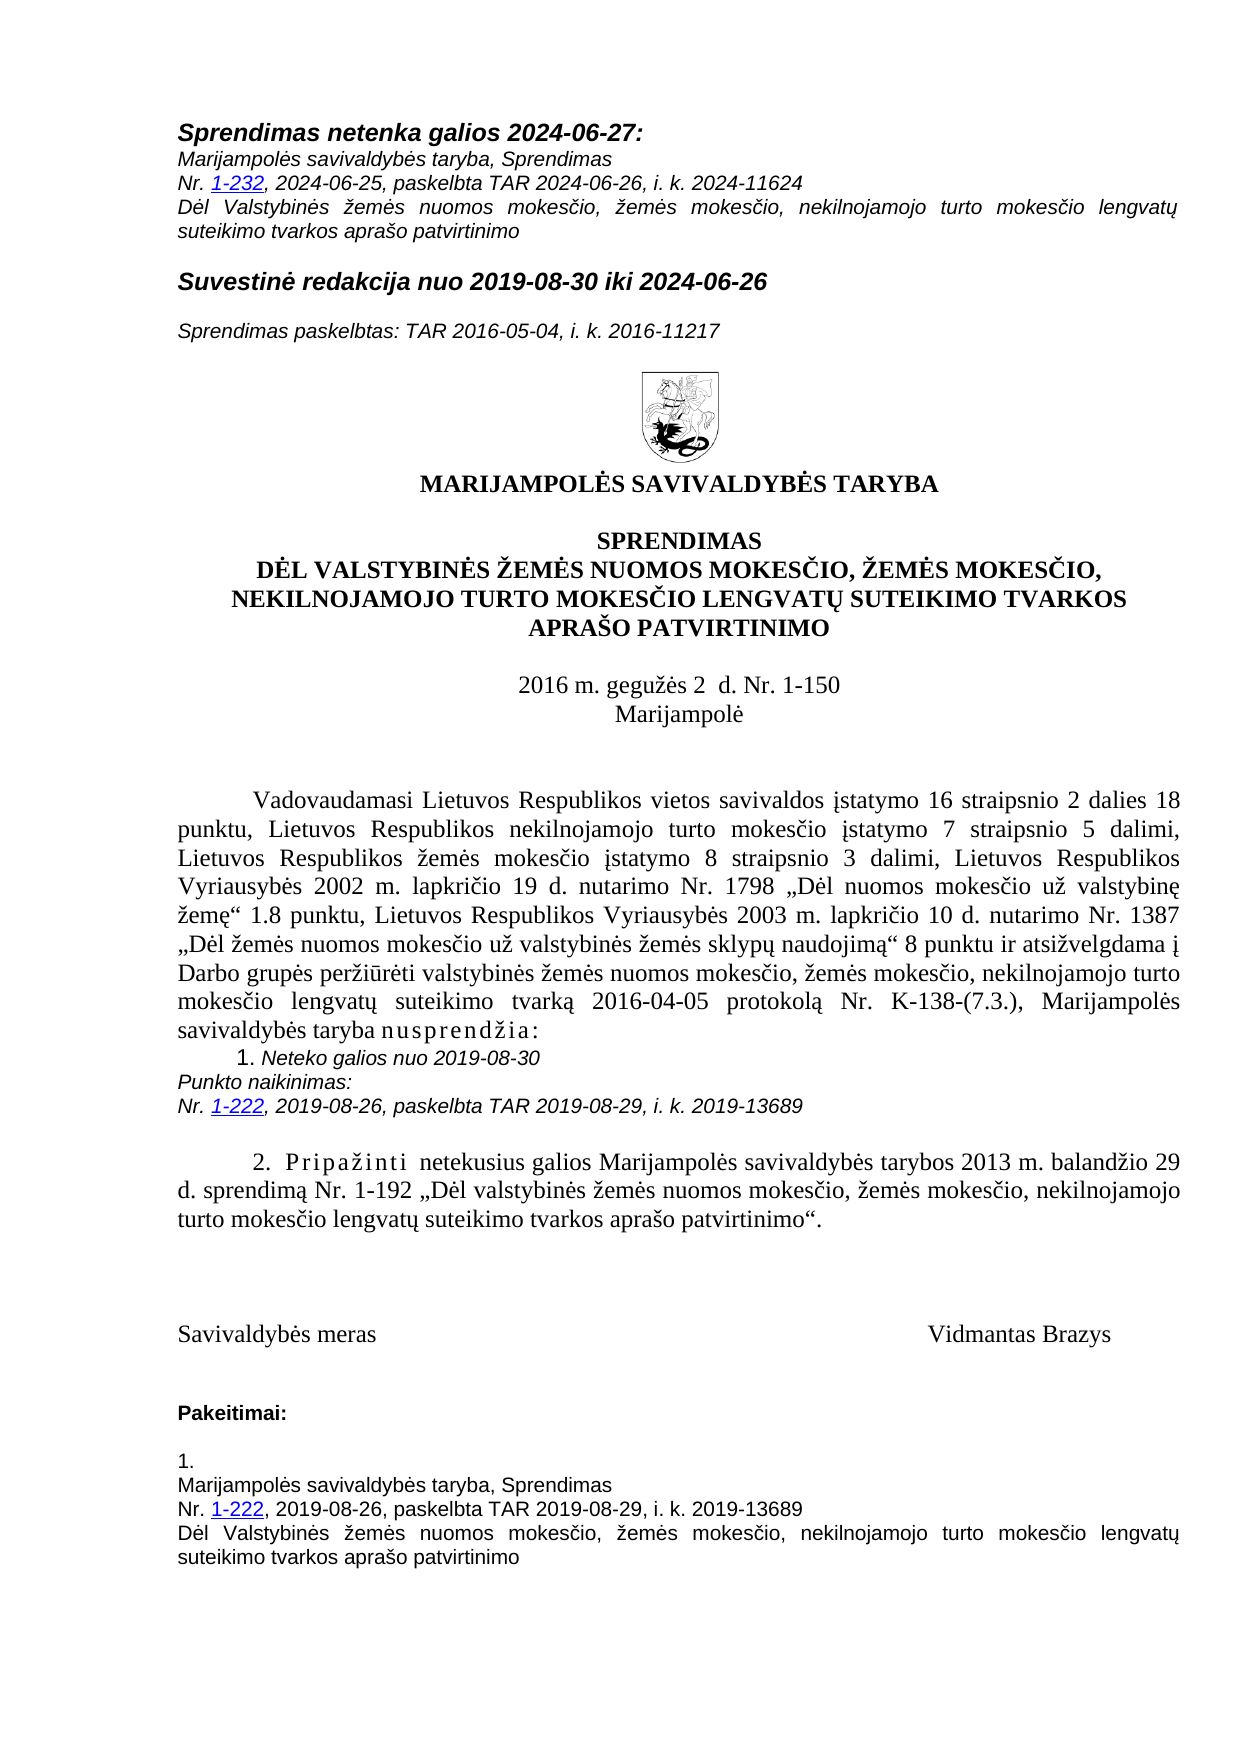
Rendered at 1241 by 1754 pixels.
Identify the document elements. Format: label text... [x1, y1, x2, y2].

text Dėl Valstybinės žemės nuomos mokesčio, žemės mokesčio, nekilnojamojo turto mokesčio lengvatų suteikimo tvarkos aprašo patvirtinimo [177, 1521, 1181, 1568]
text 1. [177, 1449, 1181, 1473]
text Nr. 1-222, 2019-08-26, paskelbta TAR 2019-08-29, i. k. 2019-13689 [177, 1094, 1181, 1118]
text Nr. 1-222, 2019-08-26, paskelbta TAR 2019-08-29, i. k. 2019-13689 [177, 1497, 1181, 1521]
text Punkto naikinimas: [177, 1070, 1181, 1094]
text Nr. 1-232, 2024-06-25, paskelbta TAR 2024-06-26, i. k. 2024-11624 [177, 171, 1181, 195]
text 2016 m. gegužės 2 d. Nr. 1-150 [177, 670, 1181, 699]
text 2. Pripažinti netekusius galios Marijampolės savivaldybės tarybos 2013 m. balandžio 29 d. sprendimą Nr. 1-192 „Dėl valstybinės žemės nuomos mokesčio, žemės mokesčio, nekilnojamojo turto mokesčio lengvatų suteikimo tvarkos aprašo patvirtinimo“. [177, 1147, 1181, 1233]
text Pakeitimai: [177, 1401, 1181, 1425]
text Sprendimas paskelbtas: TAR 2016-05-04, i. k. 2016-11217 [177, 319, 1181, 343]
text MARIJAMPOLĖS SAVIVALDYBĖS TARYBA [177, 469, 1181, 498]
text Savivaldybės meras Vidmantas Brazys [177, 1319, 1181, 1348]
text Marijampolė [177, 699, 1181, 728]
text DĖL VALSTYBINĖS ŽEMĖS NUOMOS MOKESČIO, ŽEMĖS MOKESČIO, NEKILNOJAMOJO TURTO MOKESČIO LENGVATŲ SUTEIKIMO TVARKOS APRAŠO PATVIRTINIMO [177, 555, 1181, 641]
text 1. Neteko galios nuo 2019-08-30 [177, 1044, 1181, 1070]
text Suvestinė redakcija nuo 2019-08-30 iki 2024-06-26 [177, 267, 1181, 295]
text Dėl Valstybinės žemės nuomos mokesčio, žemės mokesčio, nekilnojamojo turto mokesčio lengvatų suteikimo tvarkos aprašo patvirtinimo [177, 195, 1181, 243]
text Marijampolės savivaldybės taryba, Sprendimas [177, 1473, 1181, 1497]
text Marijampolės savivaldybės taryba, Sprendimas [177, 147, 1181, 171]
text Vadovaudamasi Lietuvos Respublikos vietos savivaldos įstatymo 16 straipsnio 2 dalies 18 punktu, Lietuvos Respublikos nekilnojamojo turto mokesčio įstatymo 7 straipsnio 5 dalimi, Lietuvos Respublikos žemės mokesčio įstatymo 8 straipsnio 3 dalimi, Lietuvos Respublikos Vyriausybės 2002 m. lapkričio 19 d. nutarimo Nr. 1798 „Dėl nuomos mokesčio už valstybinę žemę“ 1.8 punktu, Lietuvos Respublikos Vyriausybės 2003 m. lapkričio 10 d. nutarimo Nr. 1387 „Dėl žemės nuomos mokesčio už valstybinės žemės sklypų naudojimą“ 8 punktu ir atsižvelgdama į Darbo grupės peržiūrėti valstybinės žemės nuomos mokesčio, žemės mokesčio, nekilnojamojo turto mokesčio lengvatų suteikimo tvarką 2016-04-05 protokolą Nr. K-138-(7.3.), Marijampolės savivaldybės taryba nusprendžia: [177, 785, 1181, 1044]
text SPRENDIMAS [177, 526, 1181, 555]
text Sprendimas netenka galios 2024-06-27: [177, 118, 1181, 147]
